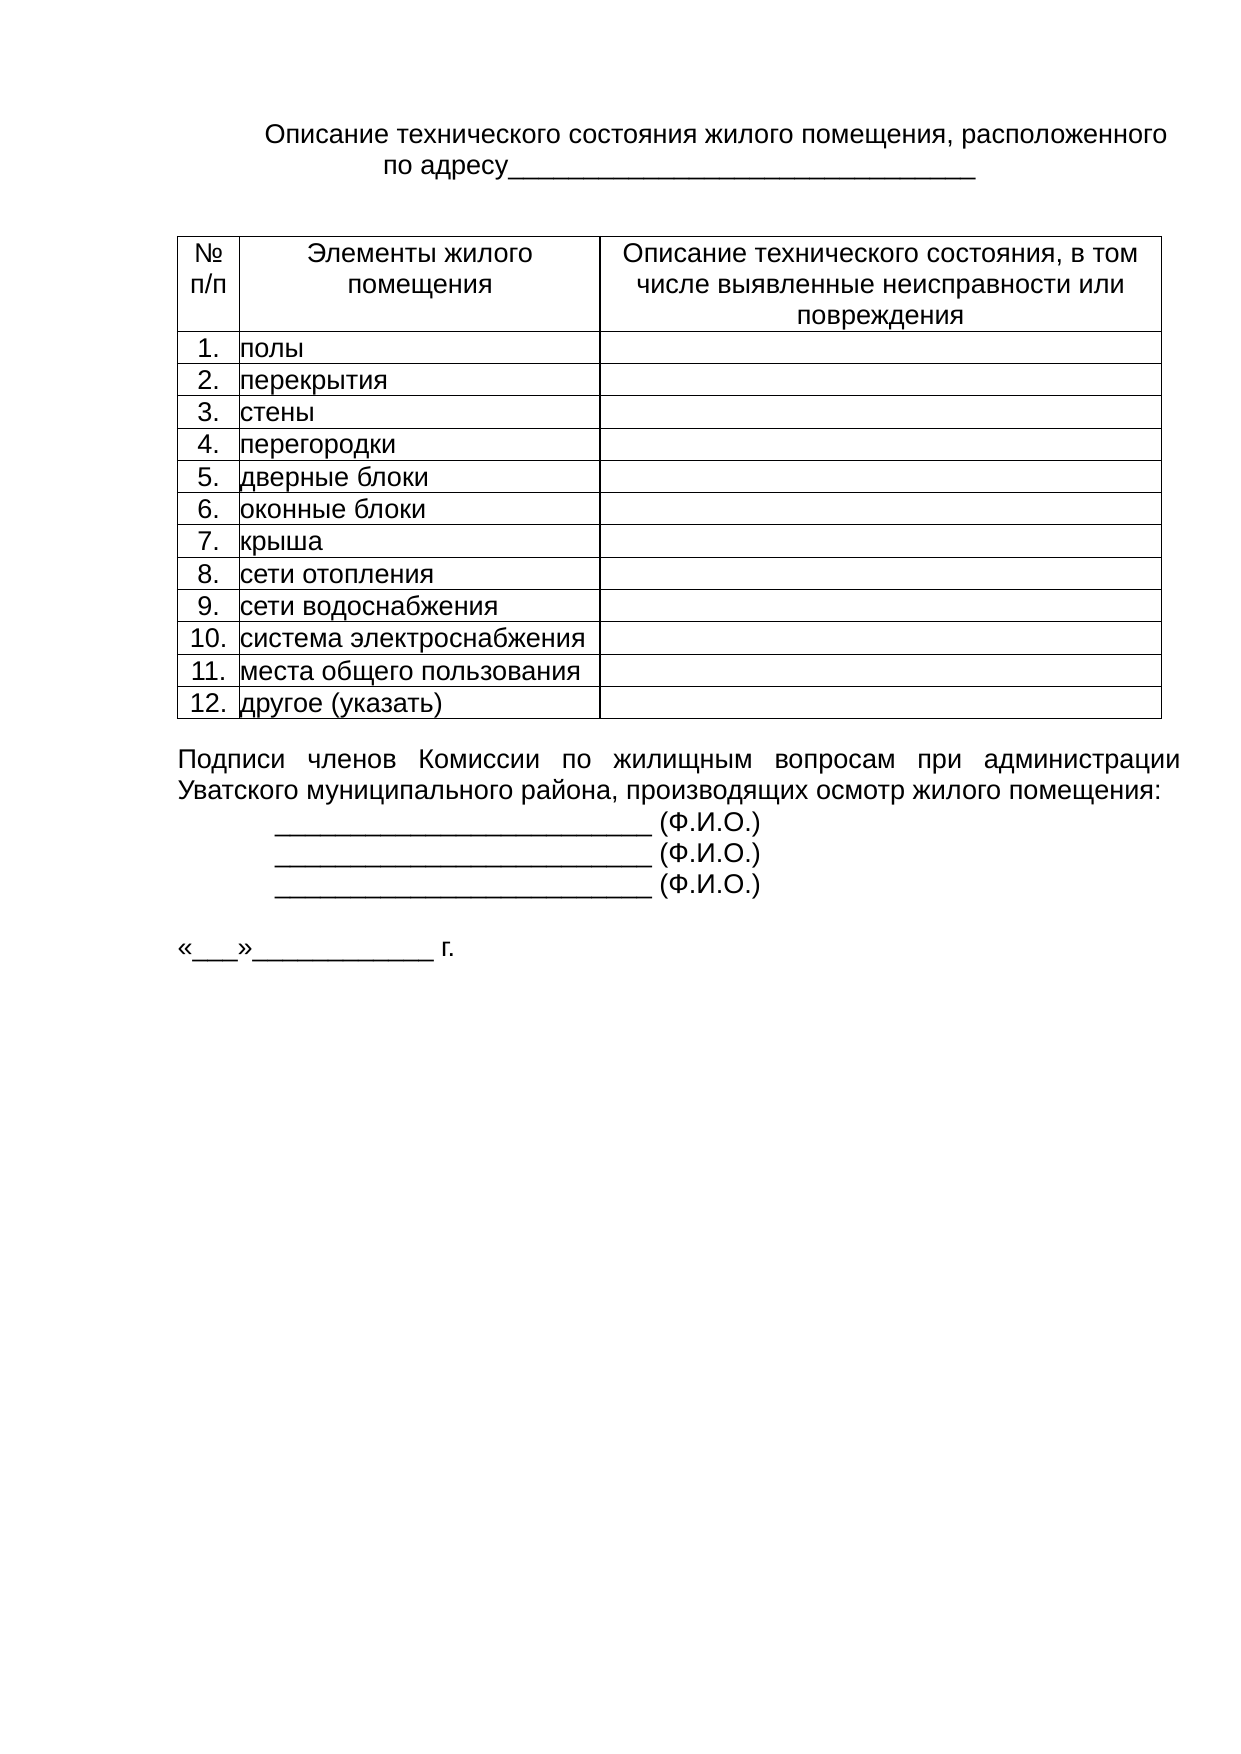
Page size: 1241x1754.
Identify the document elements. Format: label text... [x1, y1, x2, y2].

text _________________________ (Ф.И.О.) [177, 837, 1181, 868]
table_cell 12. [178, 687, 239, 718]
table_cell 2. [178, 364, 239, 395]
text Описание технического состояния жилого помещения, расположенного по адресу_______________________________ [177, 118, 1181, 181]
table_cell система электроснабжения [240, 622, 599, 653]
table_cell сети отопления [240, 558, 599, 589]
table_cell крыша [240, 525, 599, 557]
table_header Элементы жилого помещения [240, 237, 599, 331]
table_cell [601, 396, 1161, 427]
table_cell сети водоснабжения [240, 590, 599, 621]
table_cell дверные блоки [240, 461, 599, 492]
table_cell [601, 655, 1161, 686]
table_cell [601, 364, 1161, 395]
table_cell [601, 332, 1161, 363]
table_header Описание технического состояния, в том числе выявленные неисправности или повреждения [601, 237, 1161, 331]
table_cell [601, 461, 1161, 492]
table_cell 3. [178, 396, 239, 427]
table_cell 4. [178, 429, 239, 460]
table_cell перекрытия [240, 364, 599, 395]
table_cell [601, 687, 1161, 718]
table_header № п/п [178, 237, 239, 331]
text Подписи членов Комиссии по жилищным вопросам при администрации Уватского муниципального района, производящих осмотр жилого помещения: [177, 743, 1181, 806]
table_cell стены [240, 396, 599, 427]
text «___»____________ г. [177, 931, 1181, 962]
table_cell [601, 493, 1161, 524]
table_cell 1. [178, 332, 239, 363]
table_cell места общего пользования [240, 655, 599, 686]
table_cell [601, 622, 1161, 653]
table_cell 9. [178, 590, 239, 621]
table_cell 11. [178, 655, 239, 686]
table_cell полы [240, 332, 599, 363]
table_cell 10. [178, 622, 239, 653]
table_cell перегородки [240, 429, 599, 460]
table_cell 6. [178, 493, 239, 524]
table_cell [601, 558, 1161, 589]
table_cell [601, 590, 1161, 621]
text _________________________ (Ф.И.О.) [177, 868, 1181, 899]
table_cell [601, 429, 1161, 460]
text _________________________ (Ф.И.О.) [177, 806, 1181, 837]
table_cell оконные блоки [240, 493, 599, 524]
table_cell 8. [178, 558, 239, 589]
table_cell другое (указать) [240, 687, 599, 718]
table_cell 5. [178, 461, 239, 492]
table_cell [601, 525, 1161, 557]
table_cell 7. [178, 525, 239, 557]
